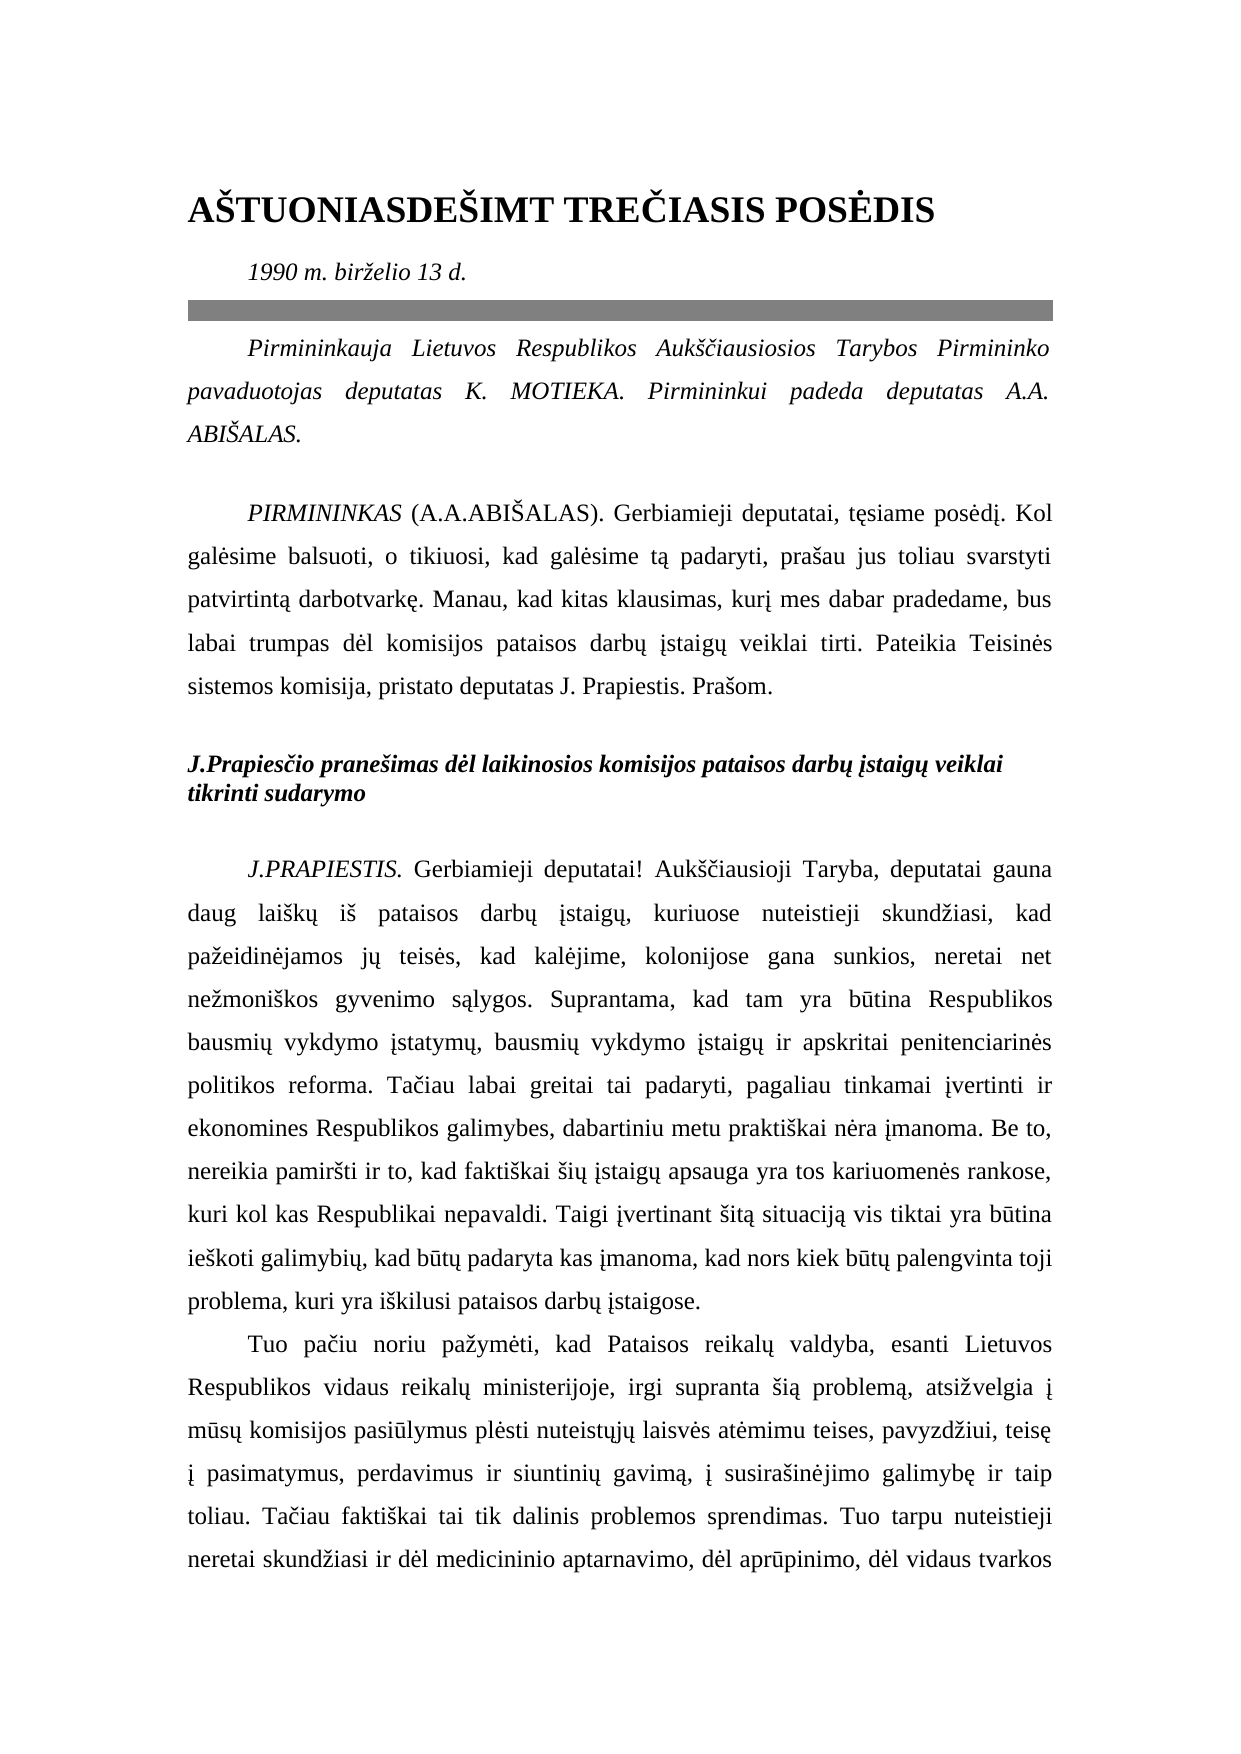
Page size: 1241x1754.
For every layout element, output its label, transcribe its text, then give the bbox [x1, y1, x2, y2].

text J.PRAPIESTIS. Gerbiamieji deputatai! Aukščiausioji Taryba, deputatai gauna daug laiškų iš pataisos darbų įstaigų, kuriuose nuteistieji skundžiasi, kad pažeidinėjamos jų teisės, kad kalėjime, kolonijose gana sunkios, neretai net nežmoniškos gyvenimo sąlygos. Suprantama, kad tam yra būtina Res­publikos bausmių vykdymo įstatymų, bausmių vykdymo įstaigų ir apskritai penitenciarinės politikos reforma. Tačiau labai greitai tai padaryti, pagaliau tinkamai įvertinti ir ekonomines Respublikos galimybes, dabartiniu metu praktiškai nėra įmanoma. Be to, nereikia pamiršti ir to, kad faktiškai šių įstaigų apsauga yra tos kariuomenės rankose, kuri kol kas Respublikai nepa­valdi. Taigi įvertinant šitą situaciją vis tiktai yra būtina ieškoti galimybių, kad būtų padaryta kas įmanoma, kad nors kiek būtų palengvinta toji proble­ma, kuri yra iškilusi pataisos darbų įstaigose. [187, 854, 1053, 1314]
text Pirmininkauja Lietuvos Respublikos Aukščiausiosios Tarybos Pirmininko pavaduotojas deputatas K. MOTIEKA. Pirmininkui padeda deputatas A.A. ABIŠALAS. [187, 333, 1053, 448]
text PIRMININKAS (A.A.ABIŠALAS). Gerbiamieji deputatai, tęsiame posė­dį. Kol galėsime balsuoti, o tikiuosi, kad galėsime tą padaryti, prašau jus toliau svarstyti patvirtintą darbotvarkę. Manau, kad kitas klausimas, kurį mes dabar pradedame, bus labai trumpas dėl komisijos pataisos darbų įstai­gų veiklai tirti. Pateikia Teisinės sistemos komisija, pristato deputatas J. Prapiestis. Prašom. [187, 498, 1053, 699]
subtitle Aštuoniasdešimt trečiasis posėdis [187, 188, 1053, 231]
subtitle J.Prapiesčio pranešimas dėl laikinosios komisijos pataisos darbų įstaigų veiklai tikrinti sudarymo [187, 749, 1053, 807]
text 1990 m. birželio 13 d. [187, 257, 1053, 286]
text Tuo pačiu noriu pažymėti, kad Pataisos reikalų valdyba, esanti Lietuvos Respublikos vidaus reikalų ministerijoje, irgi supranta šią problemą, atsiž­velgia į mūsų komisijos pasiūlymus plėsti nuteistųjų laisvės atėmimu teises, pavyzdžiui, teisę į pasimatymus, perdavimus ir siuntinių gavimą, į susirašinė­jimo galimybę ir taip toliau. Tačiau faktiškai tai tik dalinis problemos spren­dimas. Tuo tarpu nuteistieji neretai skundžiasi ir dėl medicininio aptarnavi­mo, dėl aprūpinimo, dėl vidaus tvarkos [187, 1329, 1053, 1573]
